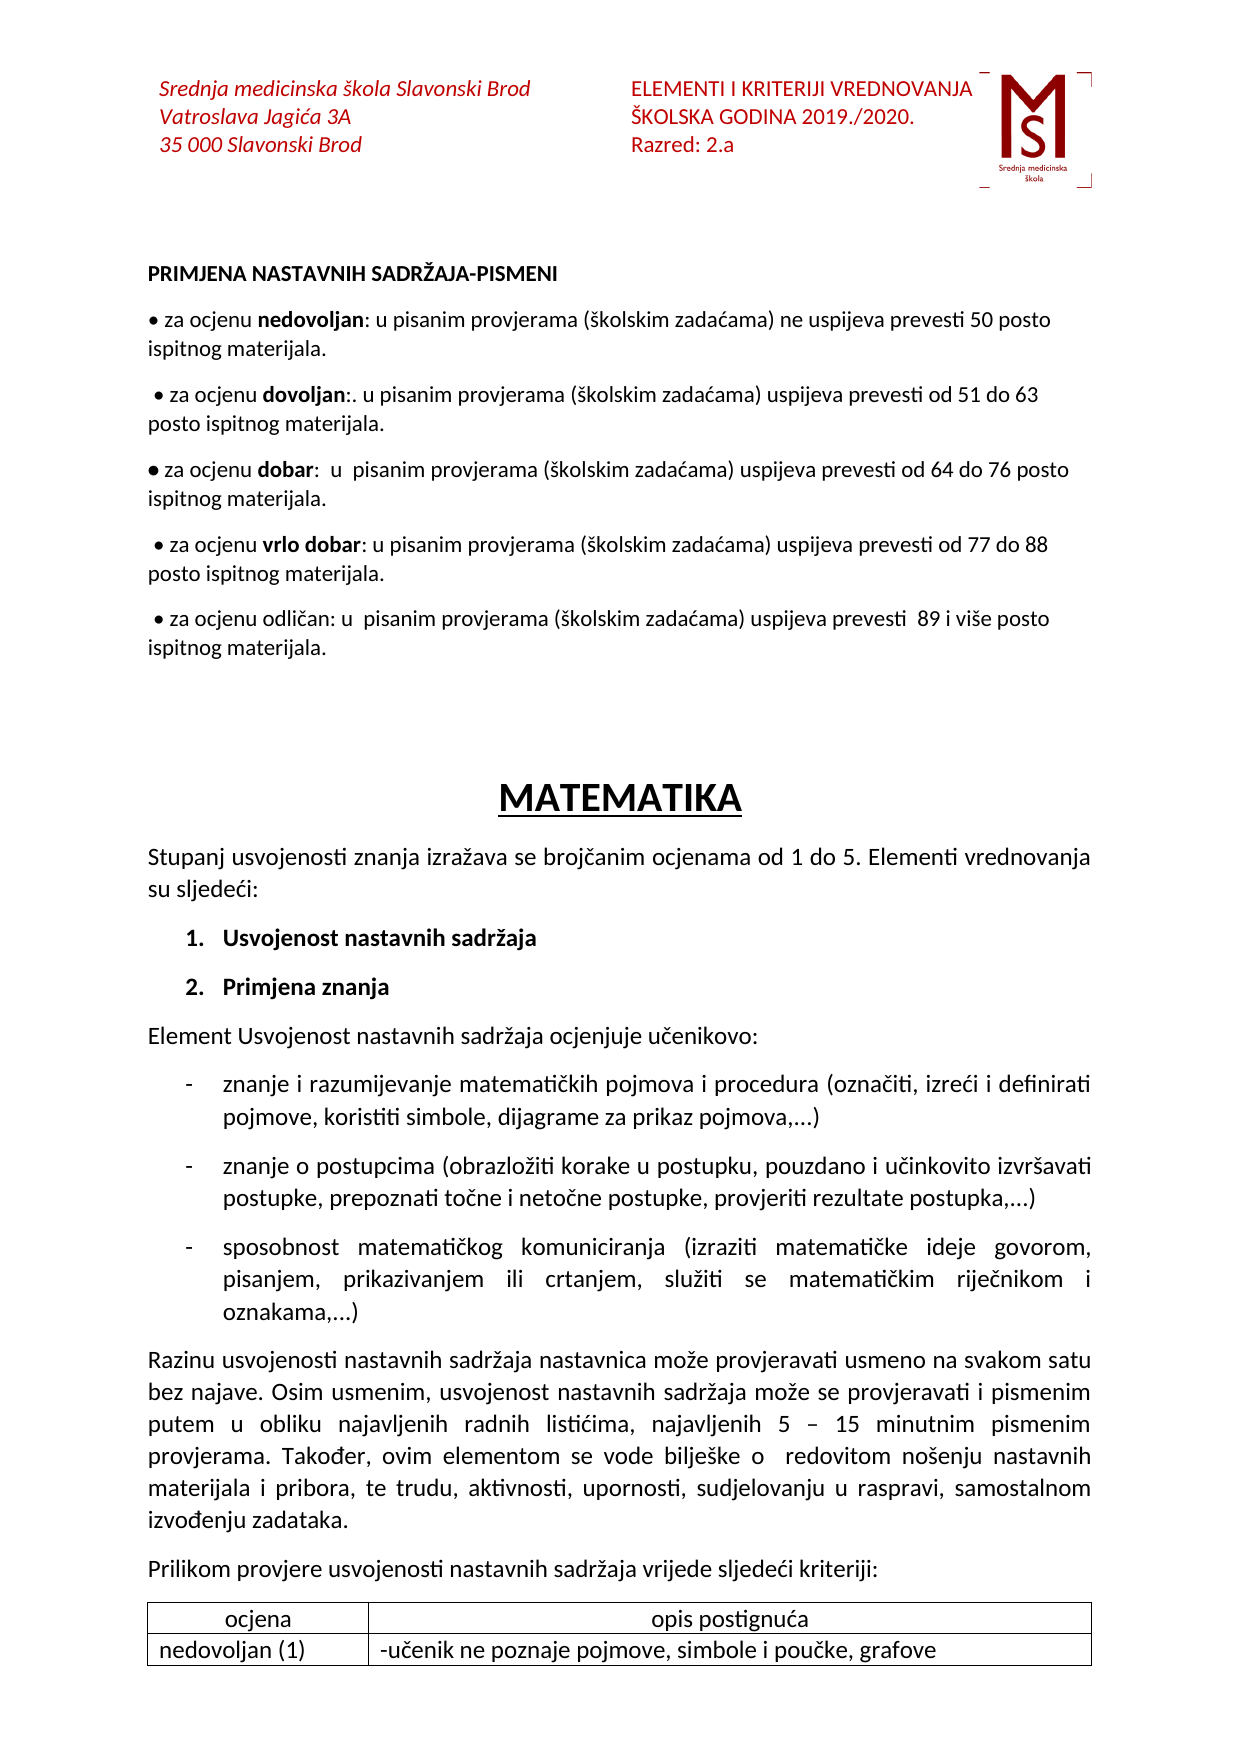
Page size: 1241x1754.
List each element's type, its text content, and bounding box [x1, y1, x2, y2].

text Stupanj usvojenosti znanja izražava se brojčanim ocjenama od 1 do 5. Elementi vrednovanja su sljedeći: [148, 841, 1093, 904]
table_header opis postignuća [369, 1603, 1091, 1633]
table_header ocjena [148, 1603, 368, 1633]
text Prilikom provjere usvojenosti nastavnih sadržaja vrijede sljedeći kriteriji: [148, 1553, 1093, 1584]
table_cell -učenik ne poznaje pojmove, simbole i poučke, grafove [369, 1634, 1091, 1665]
table_cell nedovoljan (1) [148, 1634, 368, 1665]
text • za ocjenu vrlo dobar: u pisanim provjerama (školskim zadaćama) uspijeva prevesti od 77 do 88 posto ispitnog materijala. [148, 530, 1093, 587]
text MATEMATIKA [148, 771, 1093, 822]
list znanje o postupcima (obrazložiti korake u postupku, pouzdano i učinkovito izvršavati postupke, prepoznati točne i netočne postupke, provjeriti rezultate postupka,...) [185, 1150, 1093, 1213]
text • za ocjenu odličan: u pisanim provjerama (školskim zadaćama) uspijeva prevesti 89 i više posto ispitnog materijala. [148, 604, 1093, 662]
text Element Usvojenost nastavnih sadržaja ocjenjuje učenikovo: [148, 1020, 1093, 1050]
list sposobnost matematičkog komuniciranja (izraziti matematičke ideje govorom, pisanjem, prikazivanjem ili crtanjem, služiti se matematičkim riječnikom i oznakama,...) [185, 1231, 1093, 1326]
text PRIMJENA NASTAVNIH SADRŽAJA-PISMENI [148, 259, 1093, 288]
text Razinu usvojenosti nastavnih sadržaja nastavnica može provjeravati usmeno na svakom satu bez najave. Osim usmenim, usvojenost nastavnih sadržaja može se provjeravati i pismenim putem u obliku najavljenih radnih listićima, najavljenih 5 – 15 minutnim pismenim provjerama. Također, ovim elementom se vode bilješke o redovitom nošenju nastavnih materijala i pribora, te trudu, aktivnosti, upornosti, sudjelovanju u raspravi, samostalnom izvođenju zadataka. [148, 1344, 1093, 1535]
text • za ocjenu nedovoljan: u pisanim provjerama (školskim zadaćama) ne uspijeva prevesti 50 posto ispitnog materijala. [148, 305, 1093, 362]
text • za ocjenu dobar: u pisanim provjerama (školskim zadaćama) uspijeva prevesti od 64 do 76 posto ispitnog materijala. [148, 455, 1093, 512]
list Usvojenost nastavnih sadržaja [185, 922, 1093, 952]
list znanje i razumijevanje matematičkih pojmova i procedura (označiti, izreći i definirati pojmove, koristiti simbole, dijagrame za prikaz pojmova,...) [185, 1068, 1093, 1131]
text • za ocjenu dovoljan:. u pisanim provjerama (školskim zadaćama) uspijeva prevesti od 51 do 63 posto ispitnog materijala. [148, 380, 1093, 437]
list Primjena znanja [185, 971, 1093, 1001]
